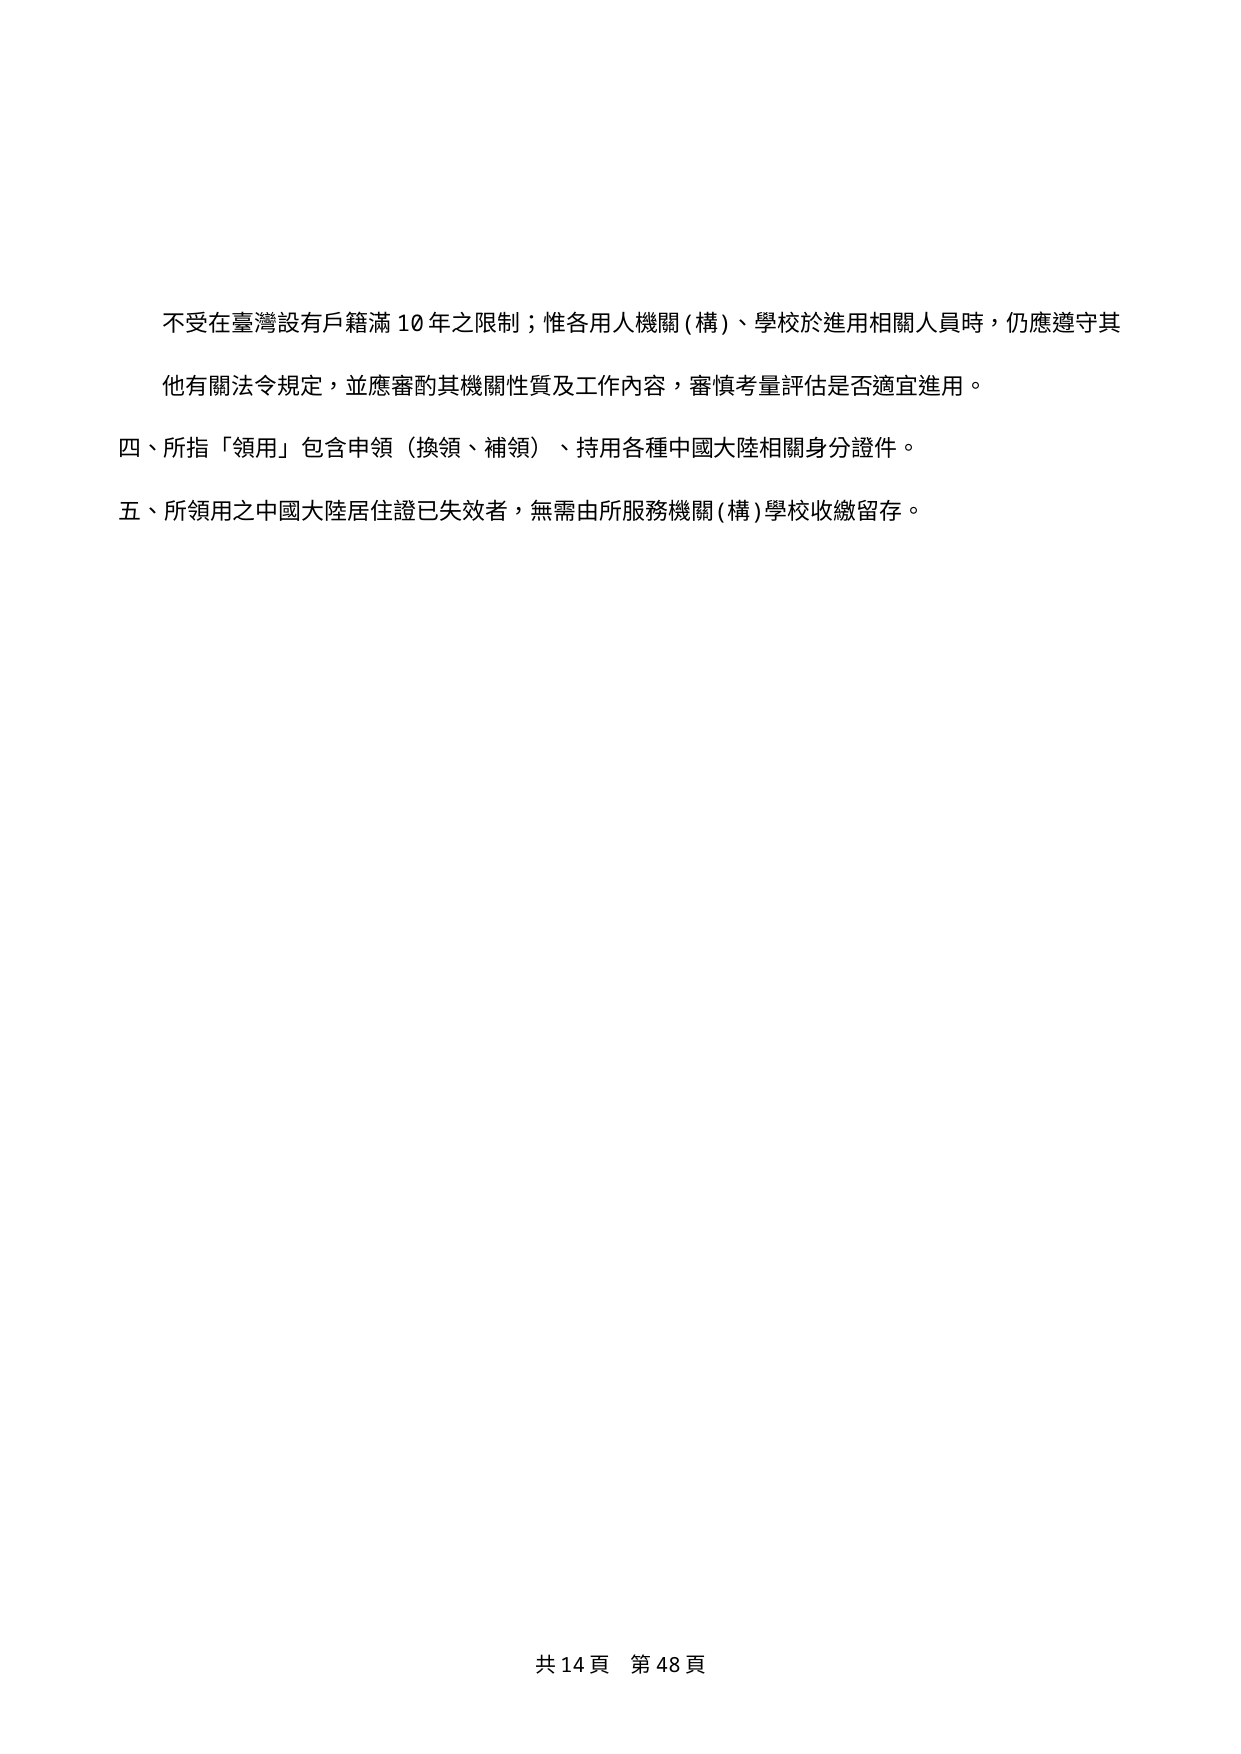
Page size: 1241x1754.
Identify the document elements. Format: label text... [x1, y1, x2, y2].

text 五、所領用之中國大陸居住證已失效者，無需由所服務機關(構)學校收繳留存。 [118, 468, 1122, 530]
text 四、所指「領用」包含申領（換領、補領）、持用各種中國大陸相關身分證件。 [118, 405, 1122, 468]
text 不受在臺灣設有戶籍滿10年之限制；惟各用人機關(構)、學校於進用相關人員時，仍應遵守其他有關法令規定，並應審酌其機關性質及工作內容，審慎考量評估是否適宜進用。 [118, 280, 1122, 405]
